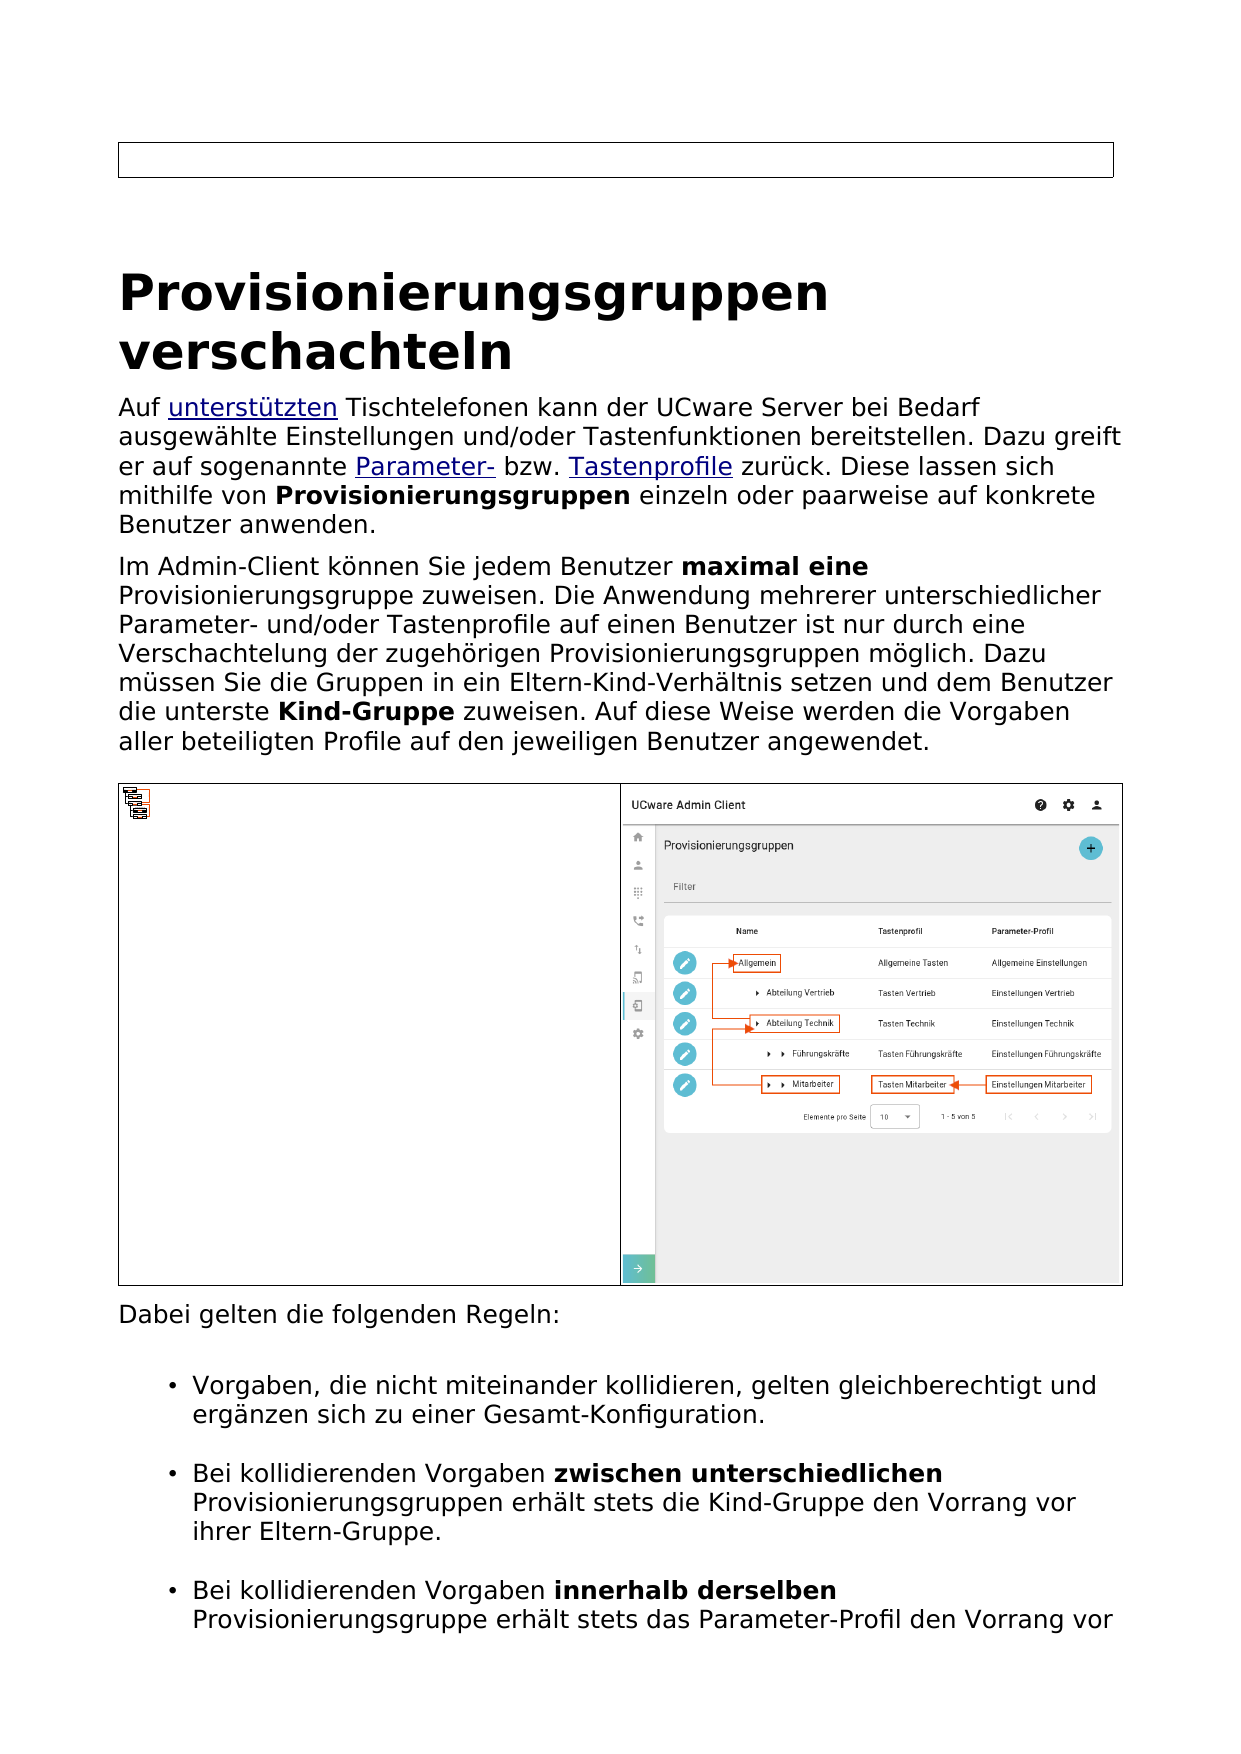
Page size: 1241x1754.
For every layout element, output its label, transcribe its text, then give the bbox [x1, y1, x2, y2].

list Bei kollidierenden Vorgaben zwischen unterschiedlichen Provisionierungsgruppen erhält stets die Kind-Gruppe den Vorrang vor ihrer Eltern-Gruppe. [177, 1459, 1122, 1547]
table_header [119, 143, 1113, 177]
text Auf unterstützten Tischtelefonen kann der UCware Server bei Bedarf ausgewählte Einstellungen und/oder Tastenfunktionen bereitstellen. Dazu greift er auf sogenannte Parameter- bzw. Tastenprofile zurück. Diese lassen sich mithilfe von Provisionierungsgruppen einzeln oder paarweise auf konkrete Benutzer anwenden. [118, 393, 1122, 539]
subtitle Provisionierungsgruppen verschachteln [118, 264, 1122, 381]
list Vorgaben, die nicht miteinander kollidieren, gelten gleichberechtigt und ergänzen sich zu einer Gesamt-Konfiguration. [177, 1371, 1122, 1430]
text Dabei gelten die folgenden Regeln: [118, 1300, 1122, 1329]
picture [622, 786, 1120, 1283]
text Im Admin-Client können Sie jedem Benutzer maximal eine Provisionierungsgruppe zuweisen. Die Anwendung mehrerer unterschiedlicher Parameter- und/oder Tastenprofile auf einen Benutzer ist nur durch eine Verschachtelung der zugehörigen Provisionierungsgruppen möglich. Dazu müssen Sie die Gruppen in ein Eltern-Kind-Verhältnis setzen und dem Benutzer die unterste Kind-Gruppe zuweisen. Auf diese Weise werden die Vorgaben aller beteiligten Profile auf den jeweiligen Benutzer angewendet. [118, 552, 1122, 756]
list Bei kollidierenden Vorgaben innerhalb derselben Provisionierungsgruppe erhält stets das Parameter-Profil den Vorrang vor [177, 1576, 1122, 1634]
table_header [119, 784, 620, 1285]
